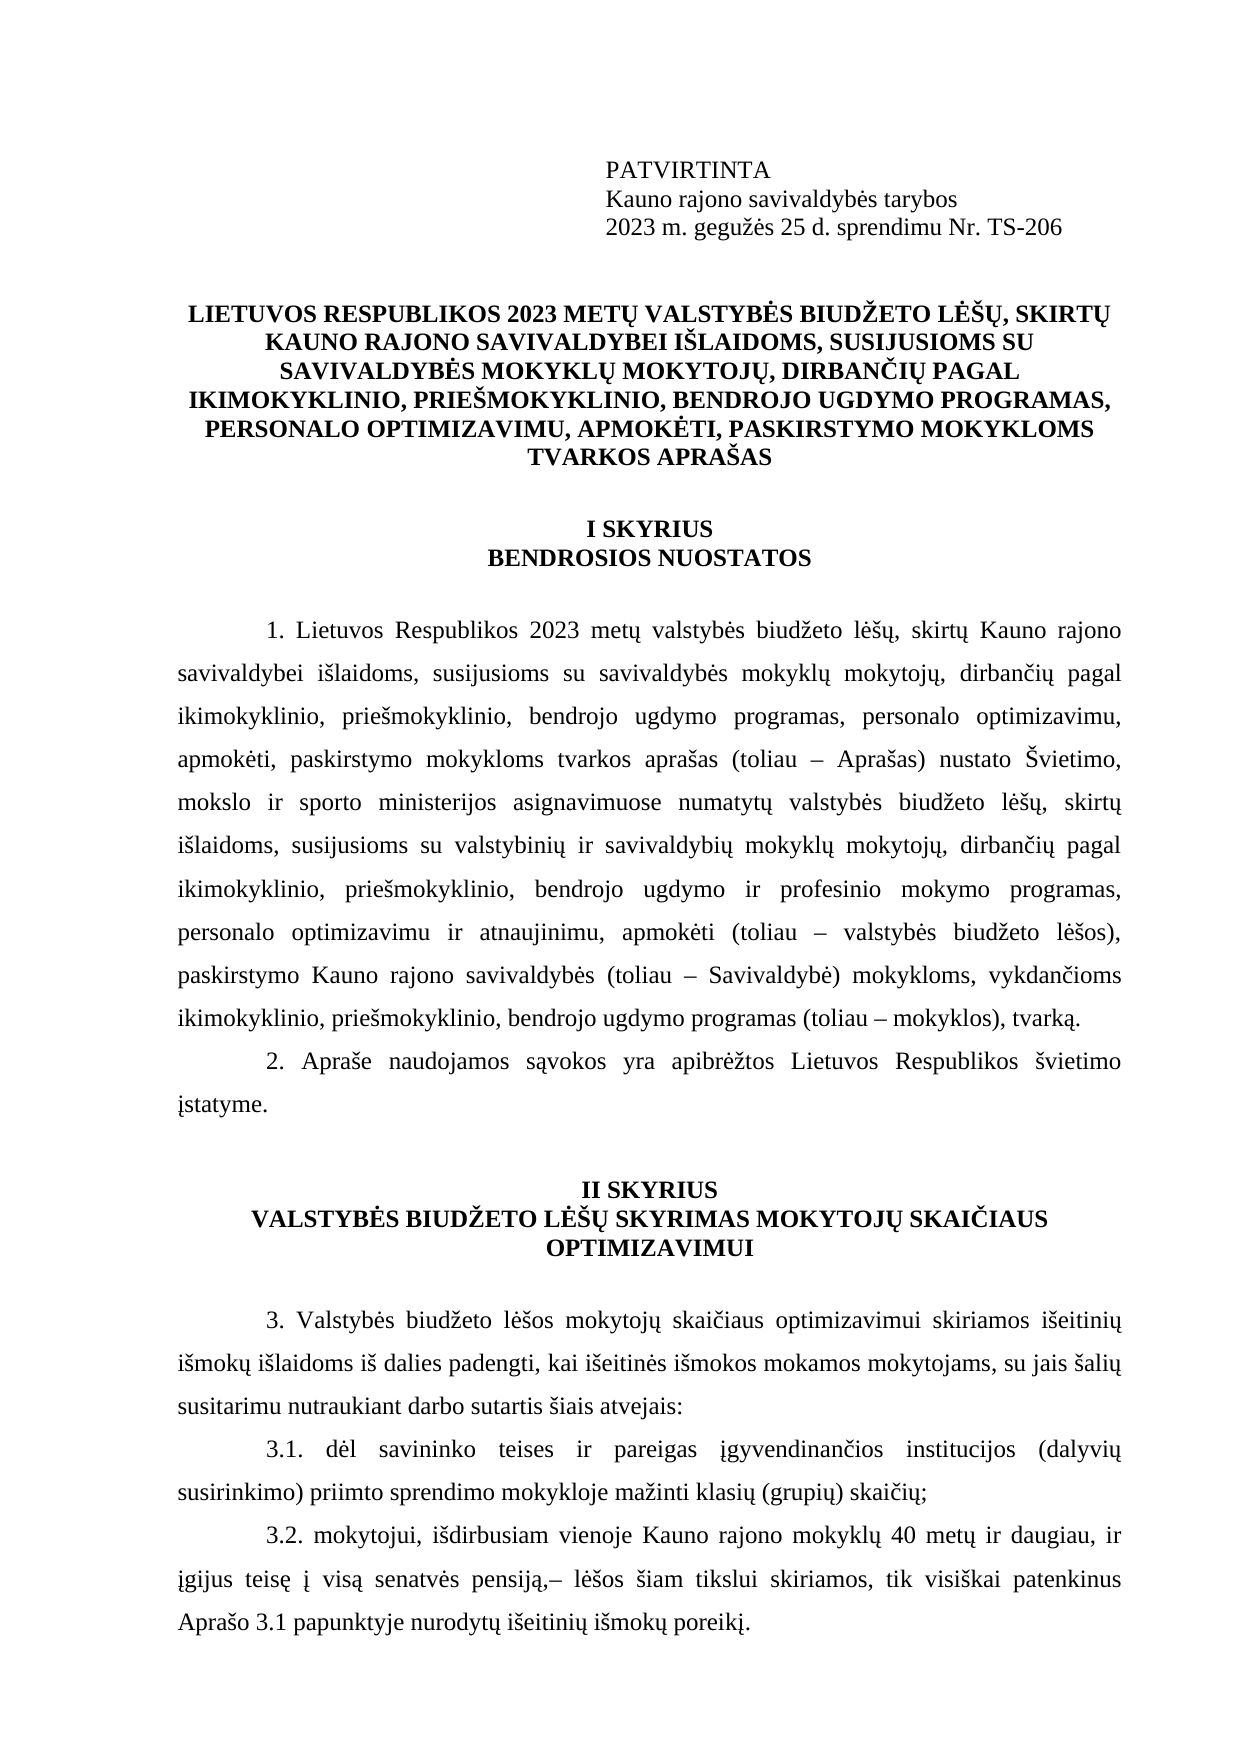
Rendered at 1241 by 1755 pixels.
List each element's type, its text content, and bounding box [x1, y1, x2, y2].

text PATVIRTINTA [177, 155, 1122, 184]
text BENDROSIOS NUOSTATOS [177, 543, 1122, 572]
text I SKYRIUS [177, 514, 1122, 543]
text 3. Valstybės biudžeto lėšos mokytojų skaičiaus optimizavimui skiriamos išeitinių išmokų išlaidoms iš dalies padengti, kai išeitinės išmokos mokamos mokytojams, su jais šalių susitarimu nutraukiant darbo sutartis šiais atvejais: [177, 1305, 1122, 1420]
text VALSTYBĖS BIUDŽETO LĖŠŲ SKYRIMAS MOKYTOJŲ SKAIČIAUS OPTIMIZAVIMUI [177, 1204, 1122, 1262]
text Kauno rajono savivaldybės tarybos [177, 184, 1122, 212]
text II SKYRIUS [177, 1176, 1122, 1204]
text 2023 m. gegužės 25 d. sprendimu Nr. TS-206 [177, 212, 1122, 241]
text 3.1. dėl savininko teises ir pareigas įgyvendinančios institucijos (dalyvių susirinkimo) priimto sprendimo mokykloje mažinti klasių (grupių) skaičių; [177, 1434, 1122, 1506]
text LIETUVOS RESPUBLIKOS 2023 METŲ VALSTYBĖS BIUDŽETO LĖŠŲ, SKIRTŲ KAUNO RAJONO SAVIVALDYBEI IŠLAIDOMS, SUSIJUSIOMS SU SAVIVALDYBĖS MOKYKLŲ MOKYTOJŲ, DIRBANČIŲ PAGAL IKIMOKYKLINIO, PRIEŠMOKYKLINIO, BENDROJO UGDYMO PROGRAMAS, PERSONALO OPTIMIZAVIMU, APMOKĖTI, PASKIRSTYMO MOKYKLOMS TVARKOS APRAŠAS [177, 299, 1122, 471]
text 1. Lietuvos Respublikos 2023 metų valstybės biudžeto lėšų, skirtų Kauno rajono savivaldybei išlaidoms, susijusioms su savivaldybės mokyklų mokytojų, dirbančių pagal ikimokyklinio, priešmokyklinio, bendrojo ugdymo programas, personalo optimizavimu, apmokėti, paskirstymo mokykloms tvarkos aprašas (toliau – Aprašas) nustato Švietimo, mokslo ir sporto ministerijos asignavimuose numatytų valstybės biudžeto lėšų, skirtų išlaidoms, susijusioms su valstybinių ir savivaldybių mokyklų mokytojų, dirbančių pagal ikimokyklinio, priešmokyklinio, bendrojo ugdymo ir profesinio mokymo programas, personalo optimizavimu ir atnaujinimu, apmokėti (toliau – valstybės biudžeto lėšos), paskirstymo Kauno rajono savivaldybės (toliau – Savivaldybė) mokykloms, vykdančioms ikimokyklinio, priešmokyklinio, bendrojo ugdymo programas (toliau – mokyklos), tvarką. [177, 615, 1122, 1032]
text 3.2. mokytojui, išdirbusiam vienoje Kauno rajono mokyklų 40 metų ir daugiau, ir įgijus teisę į visą senatvės pensiją,– lėšos šiam tikslui skiriamos, tik visiškai patenkinus Aprašo 3.1 papunktyje nurodytų išeitinių išmokų poreikį. [177, 1521, 1122, 1636]
text 2. Apraše naudojamos sąvokos yra apibrėžtos Lietuvos Respublikos švietimo įstatyme. [177, 1046, 1122, 1118]
